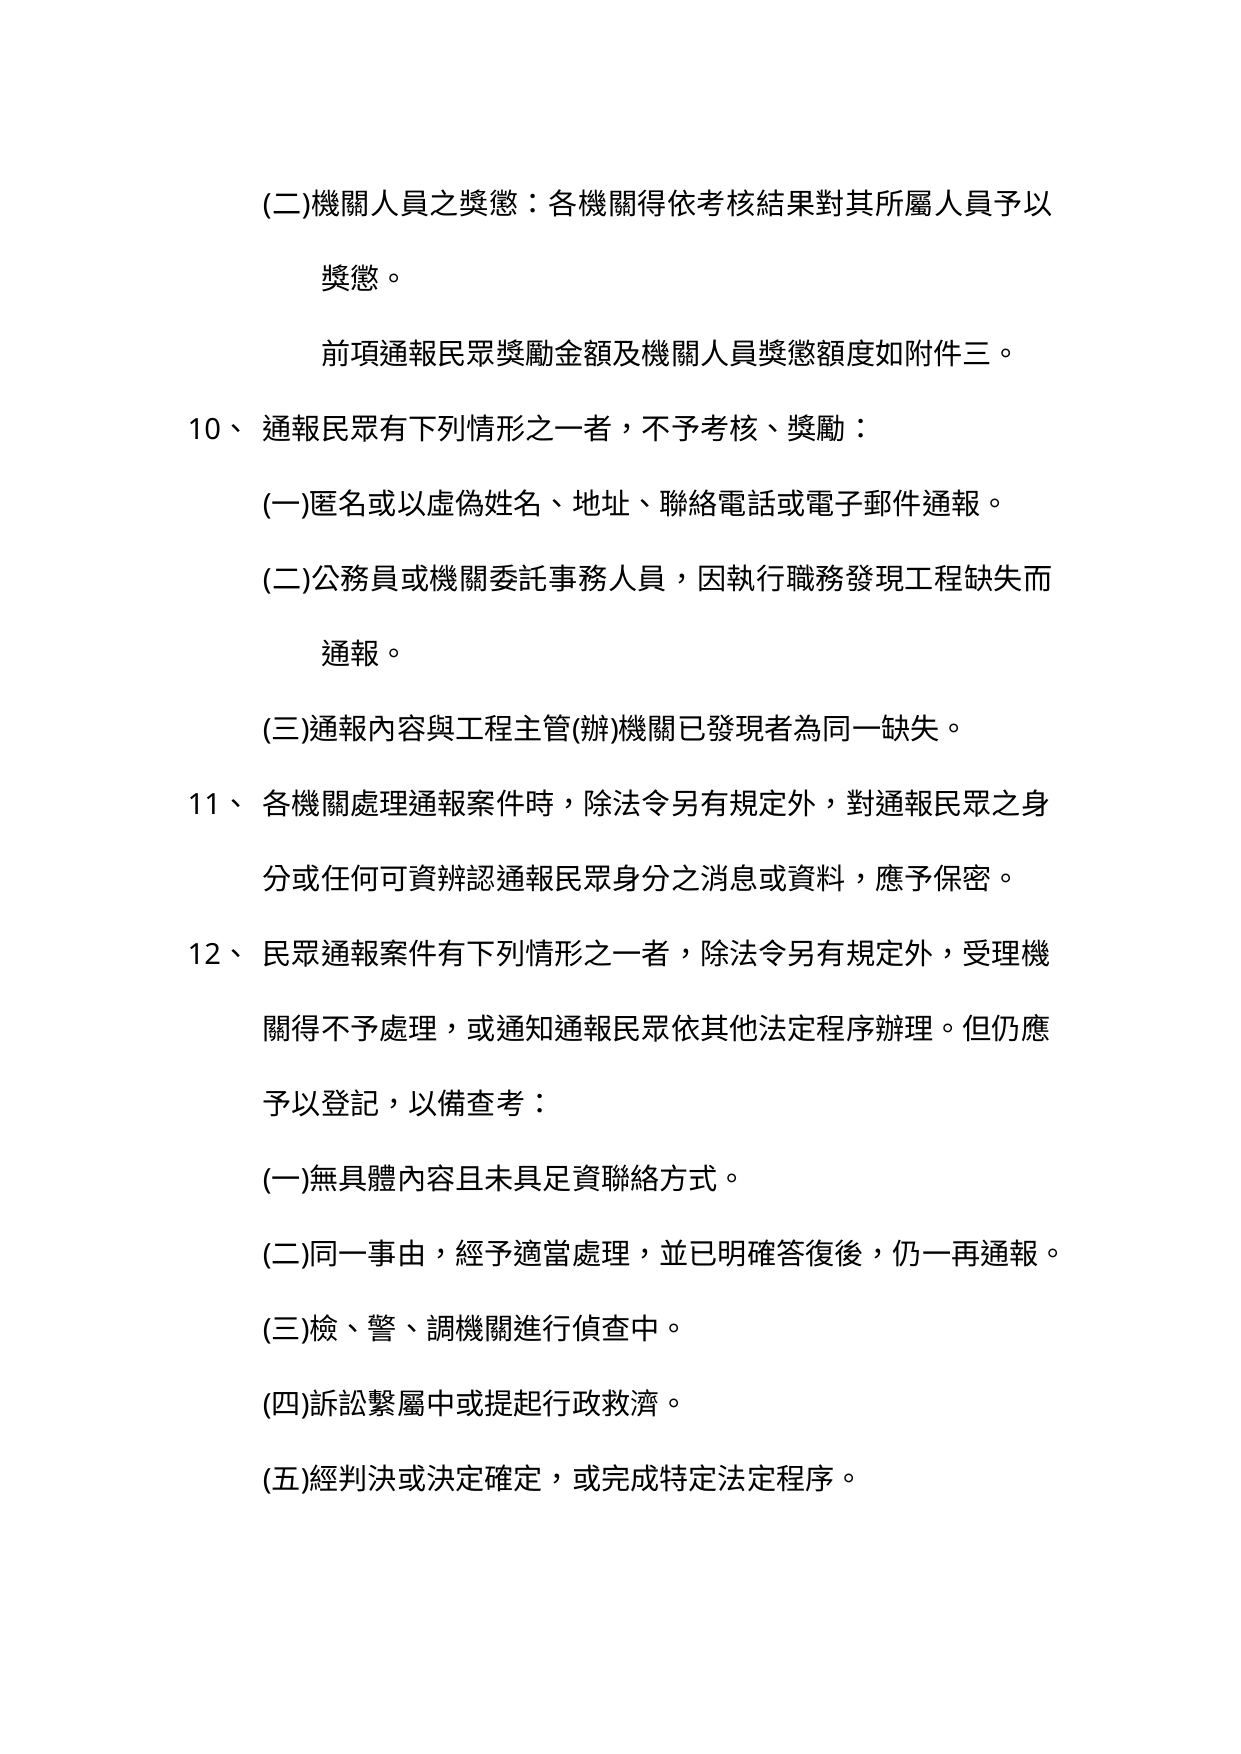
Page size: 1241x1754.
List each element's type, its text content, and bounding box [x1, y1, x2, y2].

text (一)匿名或以虛偽姓名、地址、聯絡電話或電子郵件通報。 [263, 464, 1053, 539]
list 通報民眾有下列情形之一者，不予考核、獎勵： [187, 389, 1053, 464]
list 民眾通報案件有下列情形之一者，除法令另有規定外，受理機關得不予處理，或通知通報民眾依其他法定程序辦理。但仍應予以登記，以備查考： [187, 914, 1053, 1139]
text (二)機關人員之獎懲：各機關得依考核結果對其所屬人員予以獎懲。 [263, 164, 1053, 314]
text (二)公務員或機關委託事務人員，因執行職務發現工程缺失而通報。 [263, 539, 1053, 689]
text (一)無具體內容且未具足資聯絡方式。 [263, 1139, 1053, 1214]
text (三)通報內容與工程主管(辦)機關已發現者為同一缺失。 [263, 689, 1053, 764]
list 各機關處理通報案件時，除法令另有規定外，對通報民眾之身分或任何可資辨認通報民眾身分之消息或資料，應予保密。 [187, 764, 1053, 914]
text (三)檢、警、調機關進行偵查中。 [263, 1289, 1053, 1364]
text (四)訴訟繫屬中或提起行政救濟。 [263, 1364, 1053, 1439]
text (二)同一事由，經予適當處理，並已明確答復後，仍一再通報。 [263, 1214, 1053, 1289]
text (五)經判決或決定確定，或完成特定法定程序。 [263, 1439, 1053, 1514]
text 前項通報民眾獎勵金額及機關人員獎懲額度如附件三。 [262, 314, 1053, 389]
